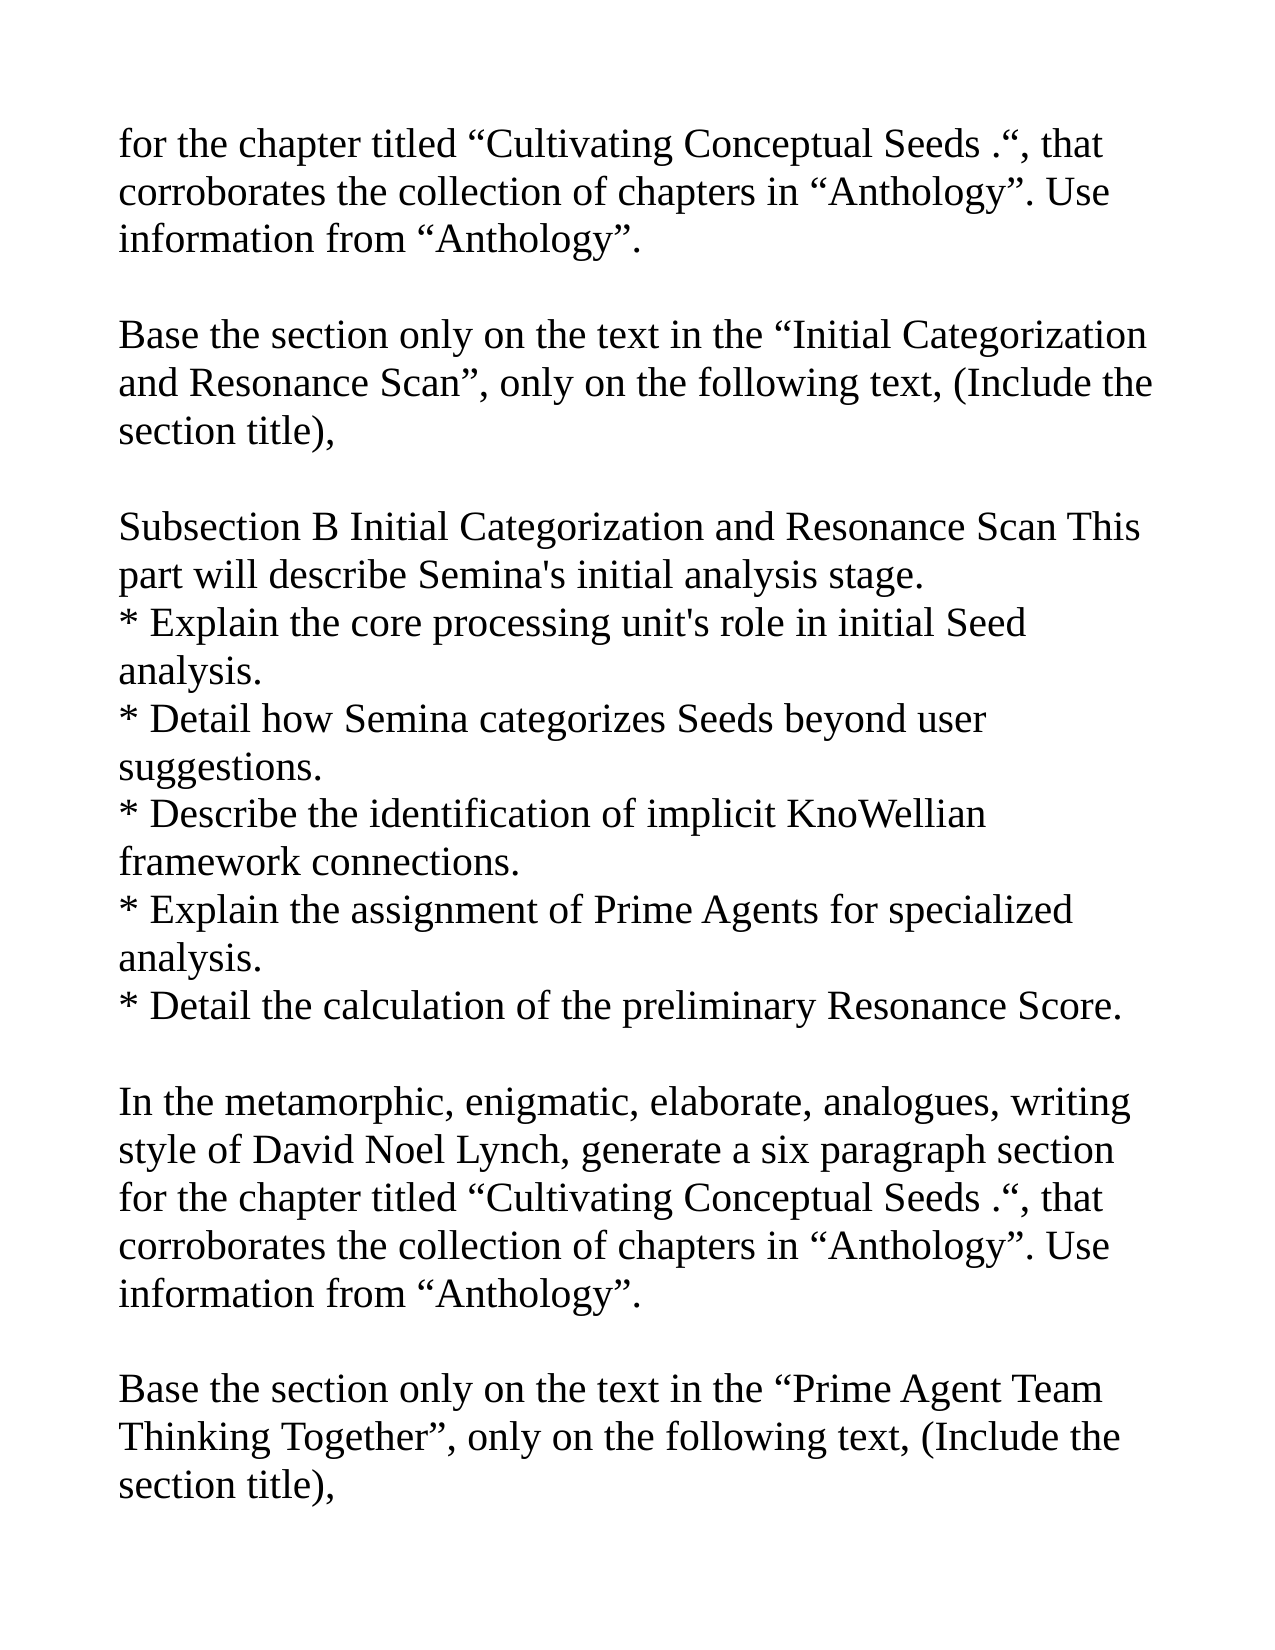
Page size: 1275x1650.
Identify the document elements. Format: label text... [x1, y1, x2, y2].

text In the metamorphic, enigmatic, elaborate, analogues, writing style of David Noel Lynch, generate a six paragraph section for the chapter titled “Cultivating Conceptual Seeds .“, that corroborates the collection of chapters in “Anthology”. Use information from “Anthology”. [118, 1076, 1157, 1316]
text Subsection B Initial Categorization and Resonance Scan This part will describe Semina's initial analysis stage. [118, 501, 1157, 597]
text Base the section only on the text in the “Initial Categorization and Resonance Scan”, only on the following text, (Include the section title), [118, 310, 1157, 453]
text * Detail the calculation of the preliminary Resonance Score. [118, 981, 1157, 1028]
text * Explain the assignment of Prime Agents for specialized analysis. [118, 885, 1157, 981]
text * Describe the identification of implicit KnoWellian framework connections. [118, 789, 1157, 885]
text for the chapter titled “Cultivating Conceptual Seeds .“, that corroborates the collection of chapters in “Anthology”. Use information from “Anthology”. [118, 118, 1157, 262]
text Base the section only on the text in the “Prime Agent Team Thinking Together”, only on the following text, (Include the section title), [118, 1364, 1157, 1508]
text * Detail how Semina categorizes Seeds beyond user suggestions. [118, 693, 1157, 789]
text * Explain the core processing unit's role in initial Seed analysis. [118, 597, 1157, 693]
